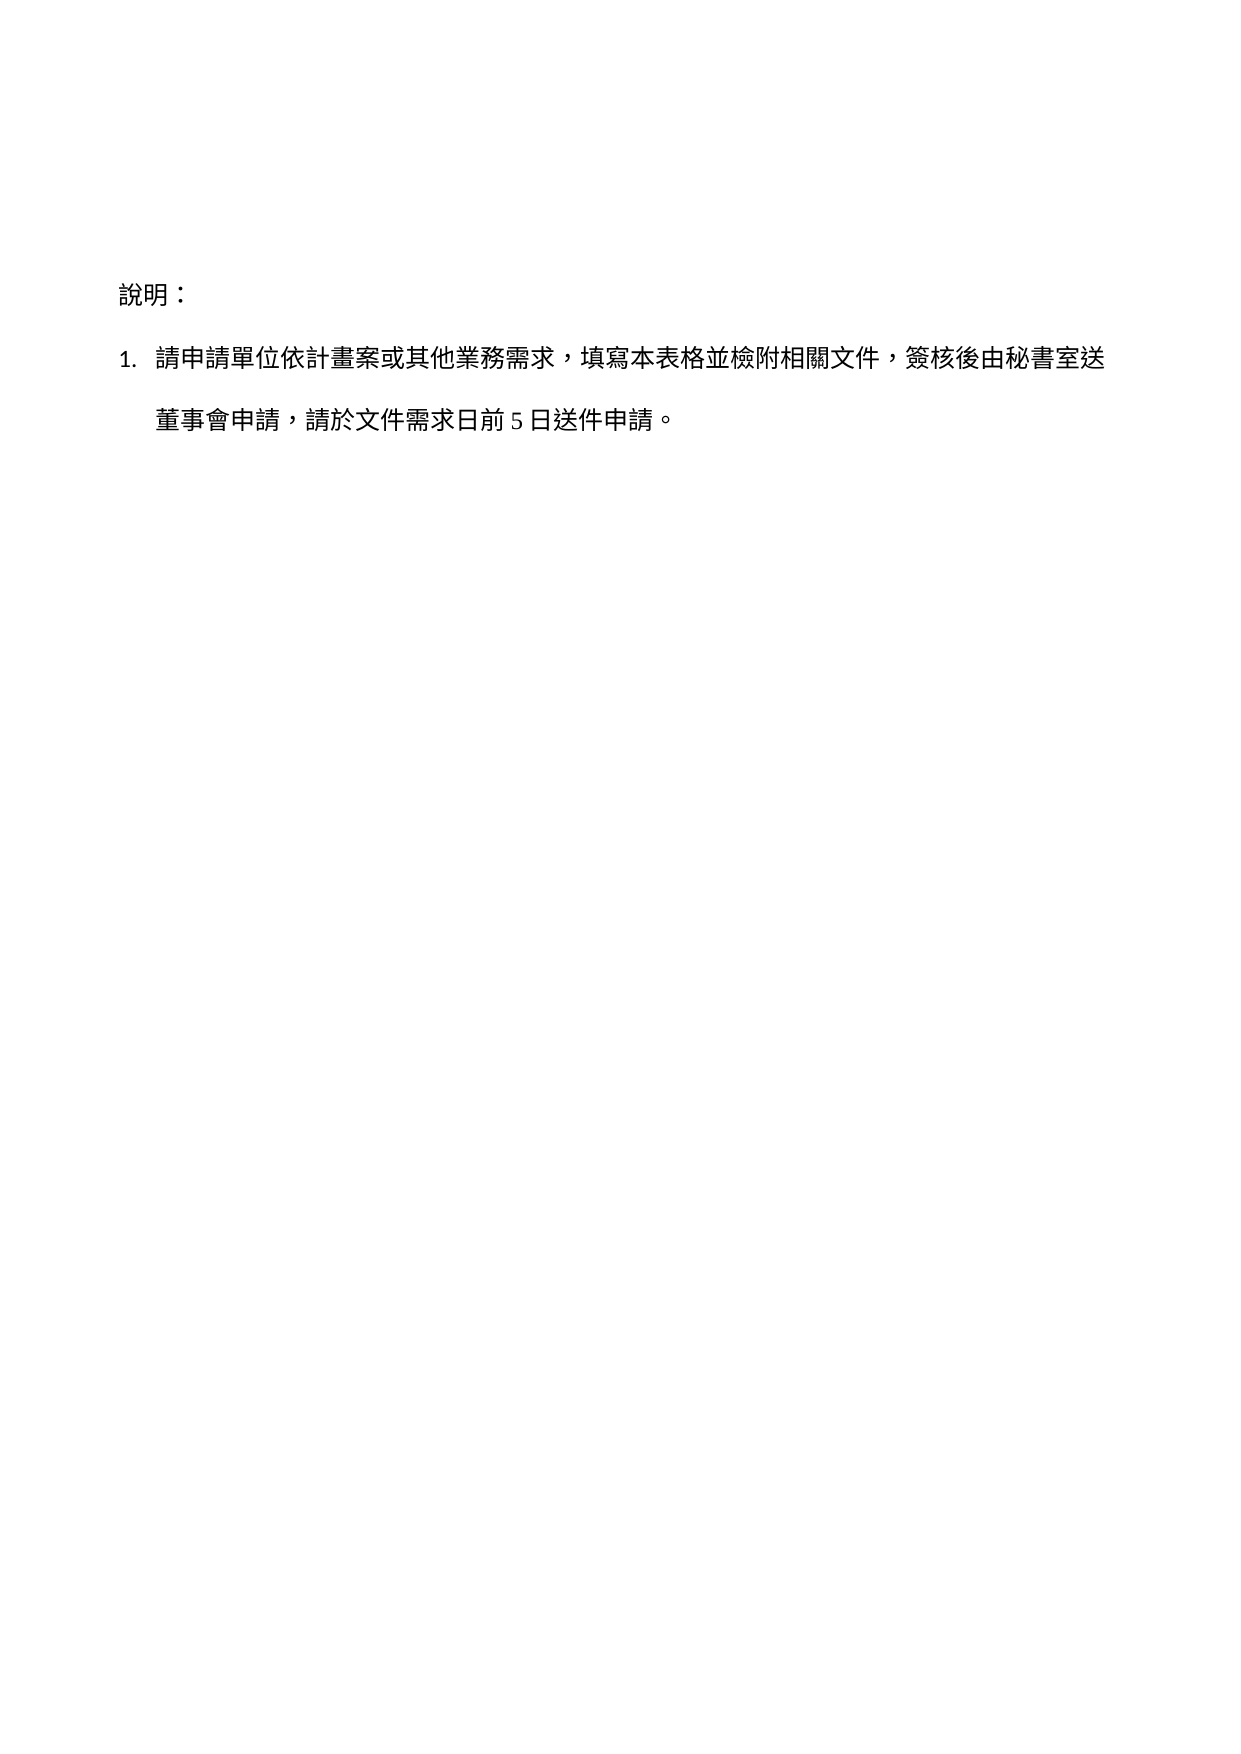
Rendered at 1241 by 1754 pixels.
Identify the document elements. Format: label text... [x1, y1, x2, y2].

text 說明： [118, 252, 1122, 314]
list 請申請單位依計畫案或其他業務需求，填寫本表格並檢附相關文件，簽核後由秘書室送董事會申請，請於文件需求日前5日送件申請。 [118, 314, 1122, 439]
